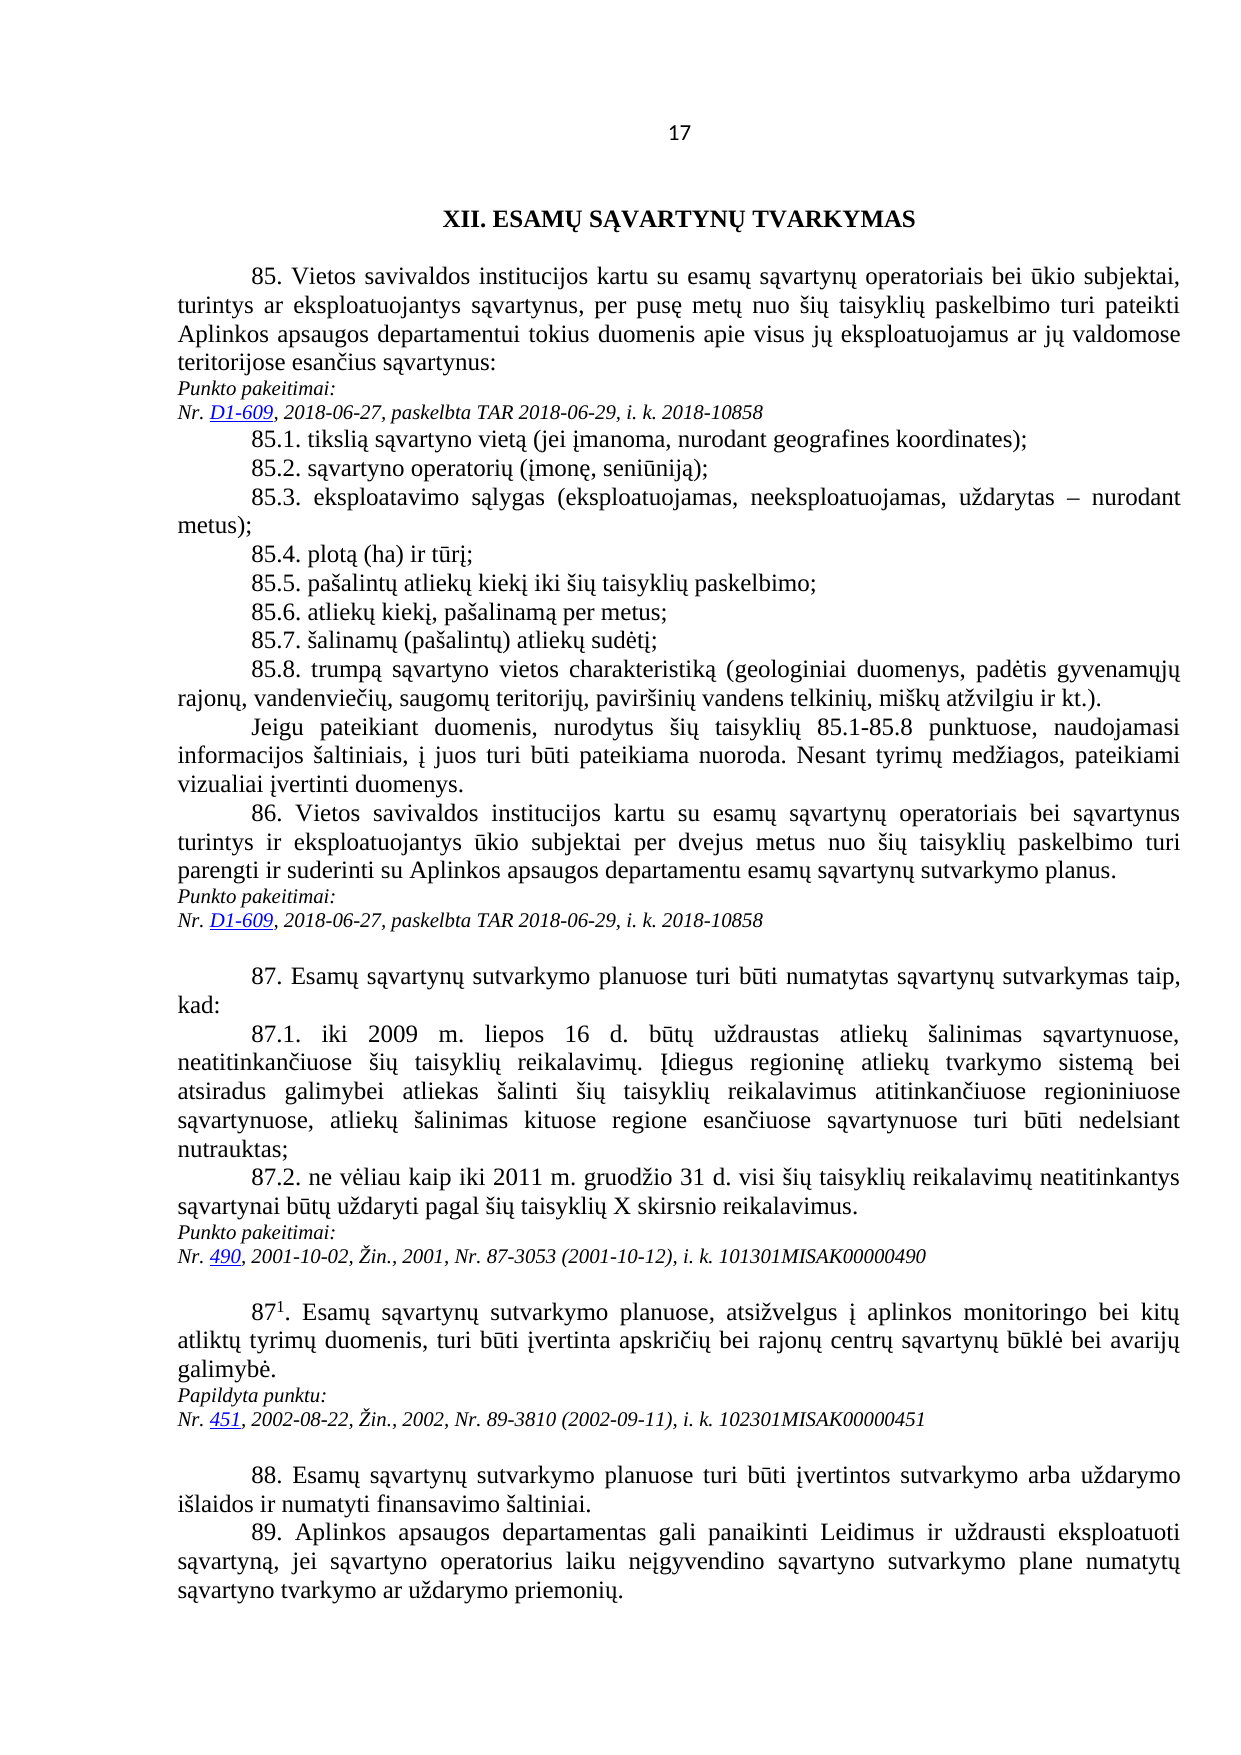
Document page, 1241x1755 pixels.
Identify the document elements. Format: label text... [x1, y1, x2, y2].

text 88. Esamų sąvartynų sutvarkymo planuose turi būti įvertintos sutvarkymo arba uždarymo išlaidos ir numatyti finansavimo šaltiniai. [177, 1460, 1181, 1517]
text 87.2. ne vėliau kaip iki 2011 m. gruodžio 31 d. visi šių taisyklių reikalavimų neatitinkantys sąvartynai būtų uždaryti pagal šių taisyklių X skirsnio reikalavimus. [177, 1162, 1181, 1220]
text 85.1. tikslią sąvartyno vietą (jei įmanoma, nurodant geografines koordinates); [177, 424, 1181, 453]
text 85.3. eksploatavimo sąlygas (eksploatuojamas, neeksploatuojamas, uždarytas – nurodant metus); [177, 482, 1181, 539]
text 85.8. trumpą sąvartyno vietos charakteristiką (geologiniai duomenys, padėtis gyvenamųjų rajonų, vandenviečių, saugomų teritorijų, paviršinių vandens telkinių, miškų atžvilgiu ir kt.). [177, 654, 1181, 712]
text 871. Esamų sąvartynų sutvarkymo planuose, atsižvelgus į aplinkos monitoringo bei kitų atliktų tyrimų duomenis, turi būti įvertinta apskričių bei rajonų centrų sąvartynų būklė bei avarijų galimybė. [177, 1297, 1181, 1383]
text Nr. D1-609, 2018-06-27, paskelbta TAR 2018-06-29, i. k. 2018-10858 [177, 400, 1181, 424]
text 85.4. plotą (ha) ir tūrį; [177, 539, 1181, 568]
text 89. Aplinkos apsaugos departamentas gali panaikinti Leidimus ir uždrausti eksploatuoti sąvartyną, jei sąvartyno operatorius laiku neįgyvendino sąvartyno sutvarkymo plane numatytų sąvartyno tvarkymo ar uždarymo priemonių. [177, 1517, 1181, 1604]
text Nr. 490, 2001-10-02, Žin., 2001, Nr. 87-3053 (2001-10-12), i. k. 101301MISAK00000490 [177, 1244, 1181, 1268]
text Papildyta punktu: [177, 1383, 1181, 1407]
text XII. Esamų sąvartynų tvarkymas [177, 204, 1181, 232]
text Nr. D1-609, 2018-06-27, paskelbta TAR 2018-06-29, i. k. 2018-10858 [177, 908, 1181, 932]
text Punkto pakeitimai: [177, 376, 1181, 400]
text 85.2. sąvartyno operatorių (įmonę, seniūniją); [177, 453, 1181, 482]
text Punkto pakeitimai: [177, 1220, 1181, 1244]
text 87. Esamų sąvartynų sutvarkymo planuose turi būti numatytas sąvartynų sutvarkymas taip, kad: [177, 961, 1181, 1019]
text 87.1. iki 2009 m. liepos 16 d. būtų uždraustas atliekų šalinimas sąvartynuose, neatitinkančiuose šių taisyklių reikalavimų. Įdiegus regioninę atliekų tvarkymo sistemą bei atsiradus galimybei atliekas šalinti šių taisyklių reikalavimus atitinkančiuose regioniniuose sąvartynuose, atliekų šalinimas kituose regione esančiuose sąvartynuose turi būti nedelsiant nutrauktas; [177, 1019, 1181, 1162]
text 85.5. pašalintų atliekų kiekį iki šių taisyklių paskelbimo; [177, 568, 1181, 597]
text Nr. 451, 2002-08-22, Žin., 2002, Nr. 89-3810 (2002-09-11), i. k. 102301MISAK00000451 [177, 1407, 1181, 1431]
text 86. Vietos savivaldos institucijos kartu su esamų sąvartynų operatoriais bei sąvartynus turintys ir eksploatuojantys ūkio subjektai per dvejus metus nuo šių taisyklių paskelbimo turi parengti ir suderinti su Aplinkos apsaugos departamentu esamų sąvartynų sutvarkymo planus. [177, 798, 1181, 884]
text Punkto pakeitimai: [177, 884, 1181, 908]
text 85.6. atliekų kiekį, pašalinamą per metus; [177, 597, 1181, 626]
text 85.7. šalinamų (pašalintų) atliekų sudėtį; [177, 626, 1181, 654]
text 85. Vietos savivaldos institucijos kartu su esamų sąvartynų operatoriais bei ūkio subjektai, turintys ar eksploatuojantys sąvartynus, per pusę metų nuo šių taisyklių paskelbimo turi pateikti Aplinkos apsaugos departamentui tokius duomenis apie visus jų eksploatuojamus ar jų valdomose teritorijose esančius sąvartynus: [177, 261, 1181, 376]
text Jeigu pateikiant duomenis, nurodytus šių taisyklių 85.1-85.8 punktuose, naudojamasi informacijos šaltiniais, į juos turi būti pateikiama nuoroda. Nesant tyrimų medžiagos, pateikiami vizualiai įvertinti duomenys. [177, 712, 1181, 798]
